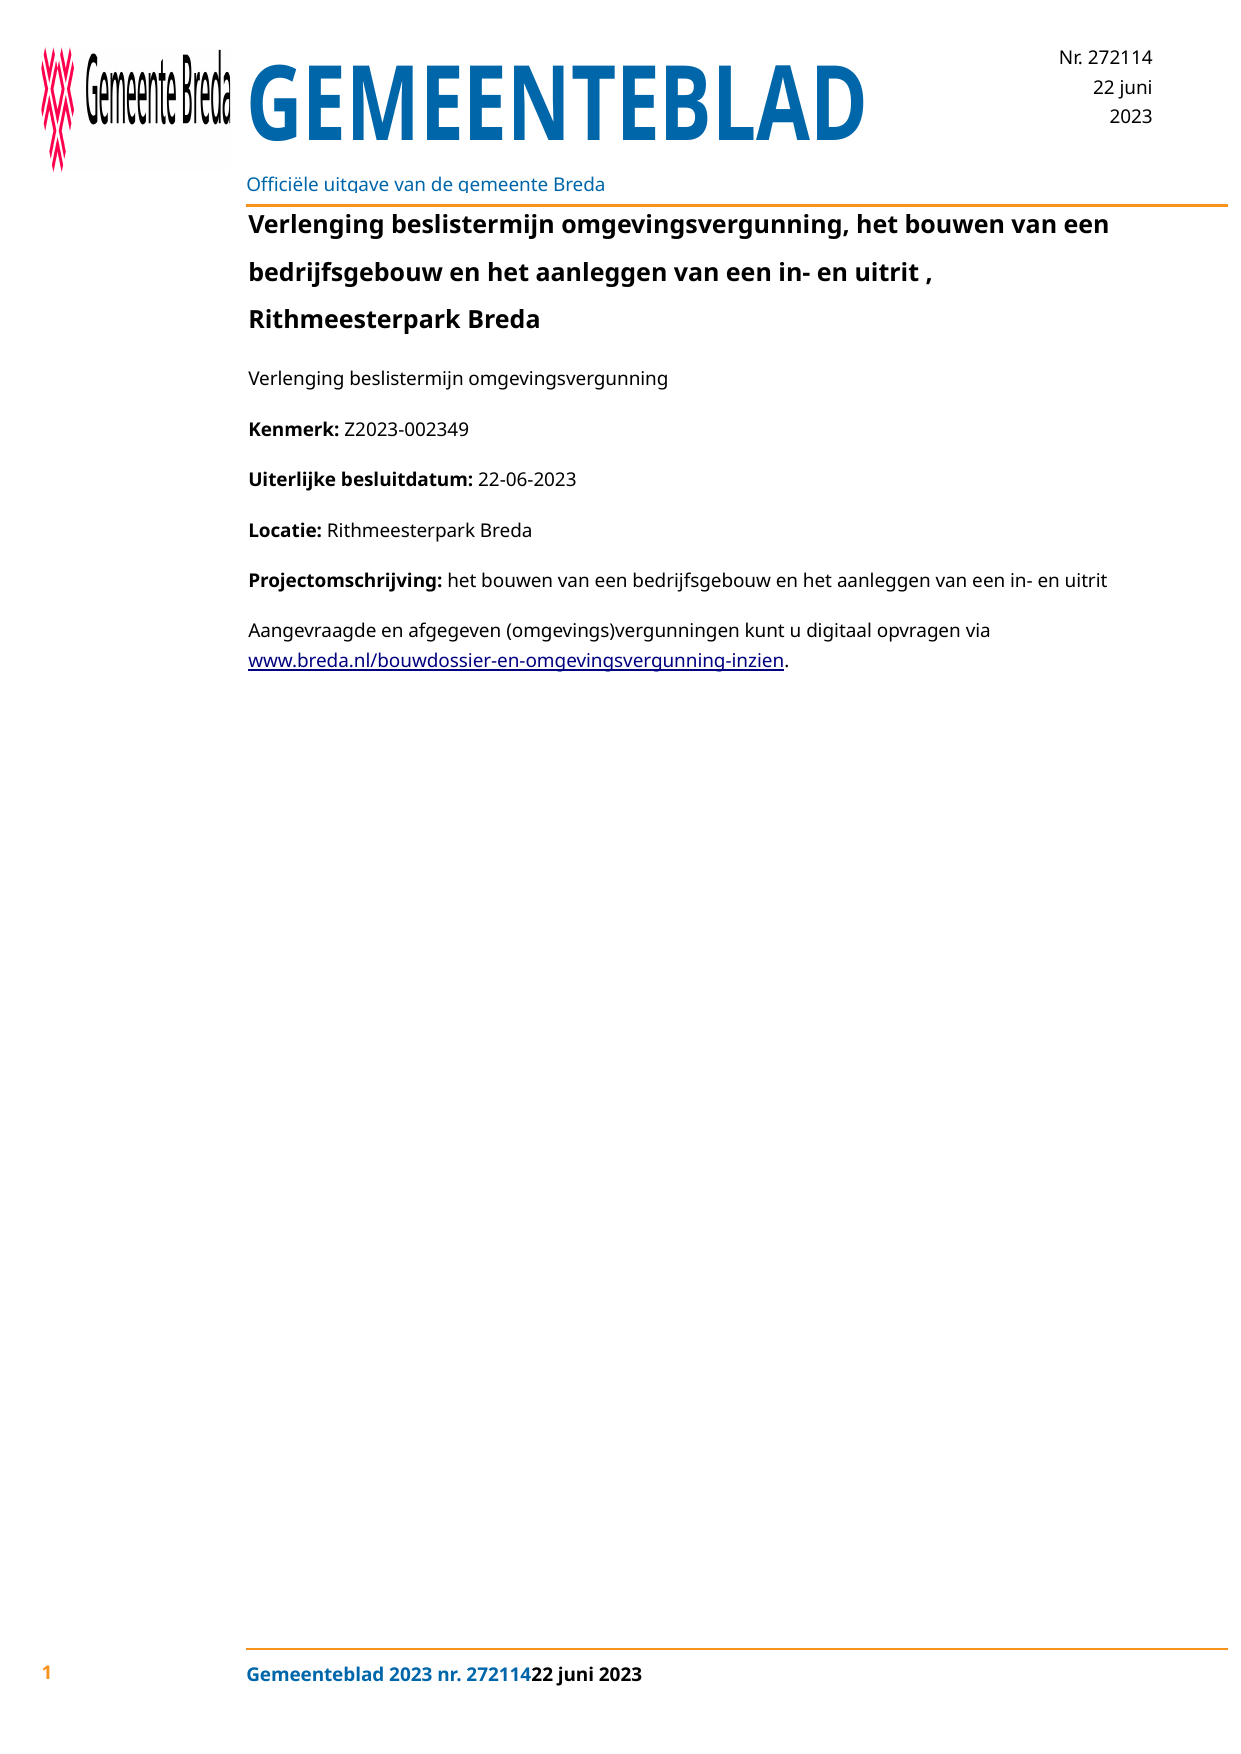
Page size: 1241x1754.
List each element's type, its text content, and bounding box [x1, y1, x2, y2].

text Uiterlijke besluitdatum: 22-06-2023 [248, 466, 1152, 492]
text Verlenging beslistermijn omgevingsvergunning, het bouwen van een bedrijfsgebouw en het aanleggen van een in- en uitrit , Rithmeesterpark Breda [248, 207, 1152, 336]
text Kenmerk: Z2023-002349 [248, 416, 1152, 442]
text Projectomschrijving: het bouwen van een bedrijfsgebouw en het aanleggen van een in- en uitrit [248, 567, 1152, 593]
text Verlenging beslistermijn omgevingsvergunning [248, 366, 1152, 391]
text Aangevraagde en afgegeven (omgevings)vergunningen kunt u digitaal opvragen via www.breda.nl/bouwdossier-en-omgevingsvergunning-inzien. [248, 618, 1152, 673]
text Locatie: Rithmeesterpark Breda [248, 517, 1152, 542]
picture [41, 47, 231, 172]
